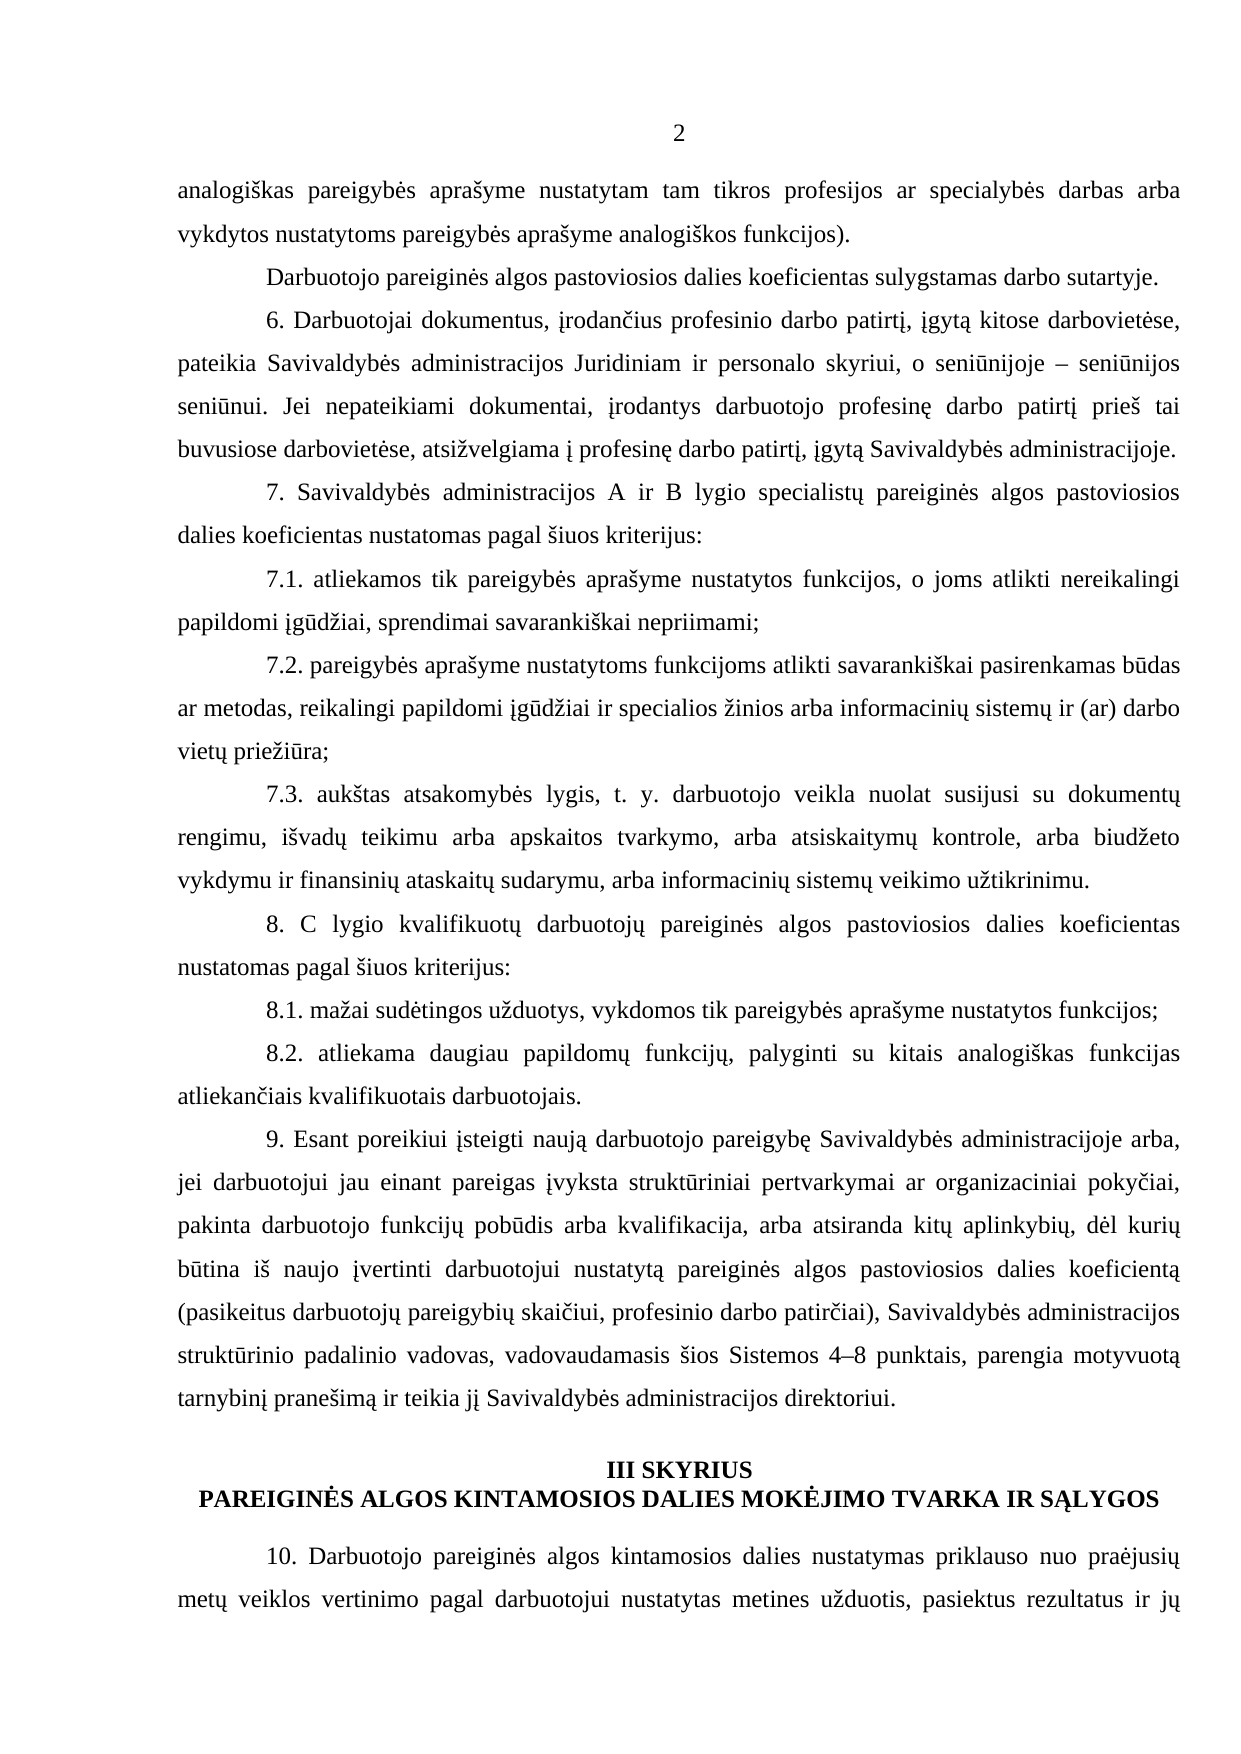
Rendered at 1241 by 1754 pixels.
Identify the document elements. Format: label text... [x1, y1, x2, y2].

text Darbuotojo pareiginės algos pastoviosios dalies koeficientas sulygstamas darbo sutartyje. [177, 262, 1181, 291]
text 8. C lygio kvalifikuotų darbuotojų pareiginės algos pastoviosios dalies koeficientas nustatomas pagal šiuos kriterijus: [177, 909, 1181, 981]
text 7.3. aukštas atsakomybės lygis, t. y. darbuotojo veikla nuolat susijusi su dokumentų rengimu, išvadų teikimu arba apskaitos tvarkymo, arba atsiskaitymų kontrole, arba biudžeto vykdymu ir finansinių ataskaitų sudarymu, arba informacinių sistemų veikimo užtikrinimu. [177, 779, 1181, 894]
text 7. Savivaldybės administracijos A ir B lygio specialistų pareiginės algos pastoviosios dalies koeficientas nustatomas pagal šiuos kriterijus: [177, 477, 1181, 549]
text analogiškas pareigybės aprašyme nustatytam tam tikros profesijos ar specialybės darbas arba vykdytos nustatytoms pareigybės aprašyme analogiškos funkcijos). [177, 176, 1181, 247]
text 10. Darbuotojo pareiginės algos kintamosios dalies nustatymas priklauso nuo praėjusių metų veiklos vertinimo pagal darbuotojui nustatytas metines užduotis, pasiektus rezultatus ir jų [177, 1541, 1181, 1613]
text 6. Darbuotojai dokumentus, įrodančius profesinio darbo patirtį, įgytą kitose darbovietėse, pateikia Savivaldybės administracijos Juridiniam ir personalo skyriui, o seniūnijoje – seniūnijos seniūnui. Jei nepateikiami dokumentai, įrodantys darbuotojo profesinę darbo patirtį prieš tai buvusiose darbovietėse, atsižvelgiama į profesinę darbo patirtį, įgytą Savivaldybės administracijoje. [177, 305, 1181, 463]
text III SKYRIUS [177, 1455, 1181, 1484]
text 7.1. atliekamos tik pareigybės aprašyme nustatytos funkcijos, o joms atlikti nereikalingi papildomi įgūdžiai, sprendimai savarankiškai nepriimami; [177, 564, 1181, 636]
text 8.2. atliekama daugiau papildomų funkcijų, palyginti su kitais analogiškas funkcijas atliekančiais kvalifikuotais darbuotojais. [177, 1038, 1181, 1110]
text PAREIGINĖS ALGOS KINTAMOSIOS DALIES MOKĖJIMO TVARKA IR SĄLYGOS [177, 1484, 1181, 1512]
text 9. Esant poreikiui įsteigti naują darbuotojo pareigybę Savivaldybės administracijoje arba, jei darbuotojui jau einant pareigas įvyksta struktūriniai pertvarkymai ar organizaciniai pokyčiai, pakinta darbuotojo funkcijų pobūdis arba kvalifikacija, arba atsiranda kitų aplinkybių, dėl kurių būtina iš naujo įvertinti darbuotojui nustatytą pareiginės algos pastoviosios dalies koeficientą (pasikeitus darbuotojų pareigybių skaičiui, profesinio darbo patirčiai), Savivaldybės administracijos struktūrinio padalinio vadovas, vadovaudamasis šios Sistemos 4–8 punktais, parengia motyvuotą tarnybinį pranešimą ir teikia jį Savivaldybės administracijos direktoriui. [177, 1124, 1181, 1412]
text 8.1. mažai sudėtingos užduotys, vykdomos tik pareigybės aprašyme nustatytos funkcijos; [177, 995, 1181, 1024]
text 7.2. pareigybės aprašyme nustatytoms funkcijoms atlikti savarankiškai pasirenkamas būdas ar metodas, reikalingi papildomi įgūdžiai ir specialios žinios arba informacinių sistemų ir (ar) darbo vietų priežiūra; [177, 650, 1181, 765]
